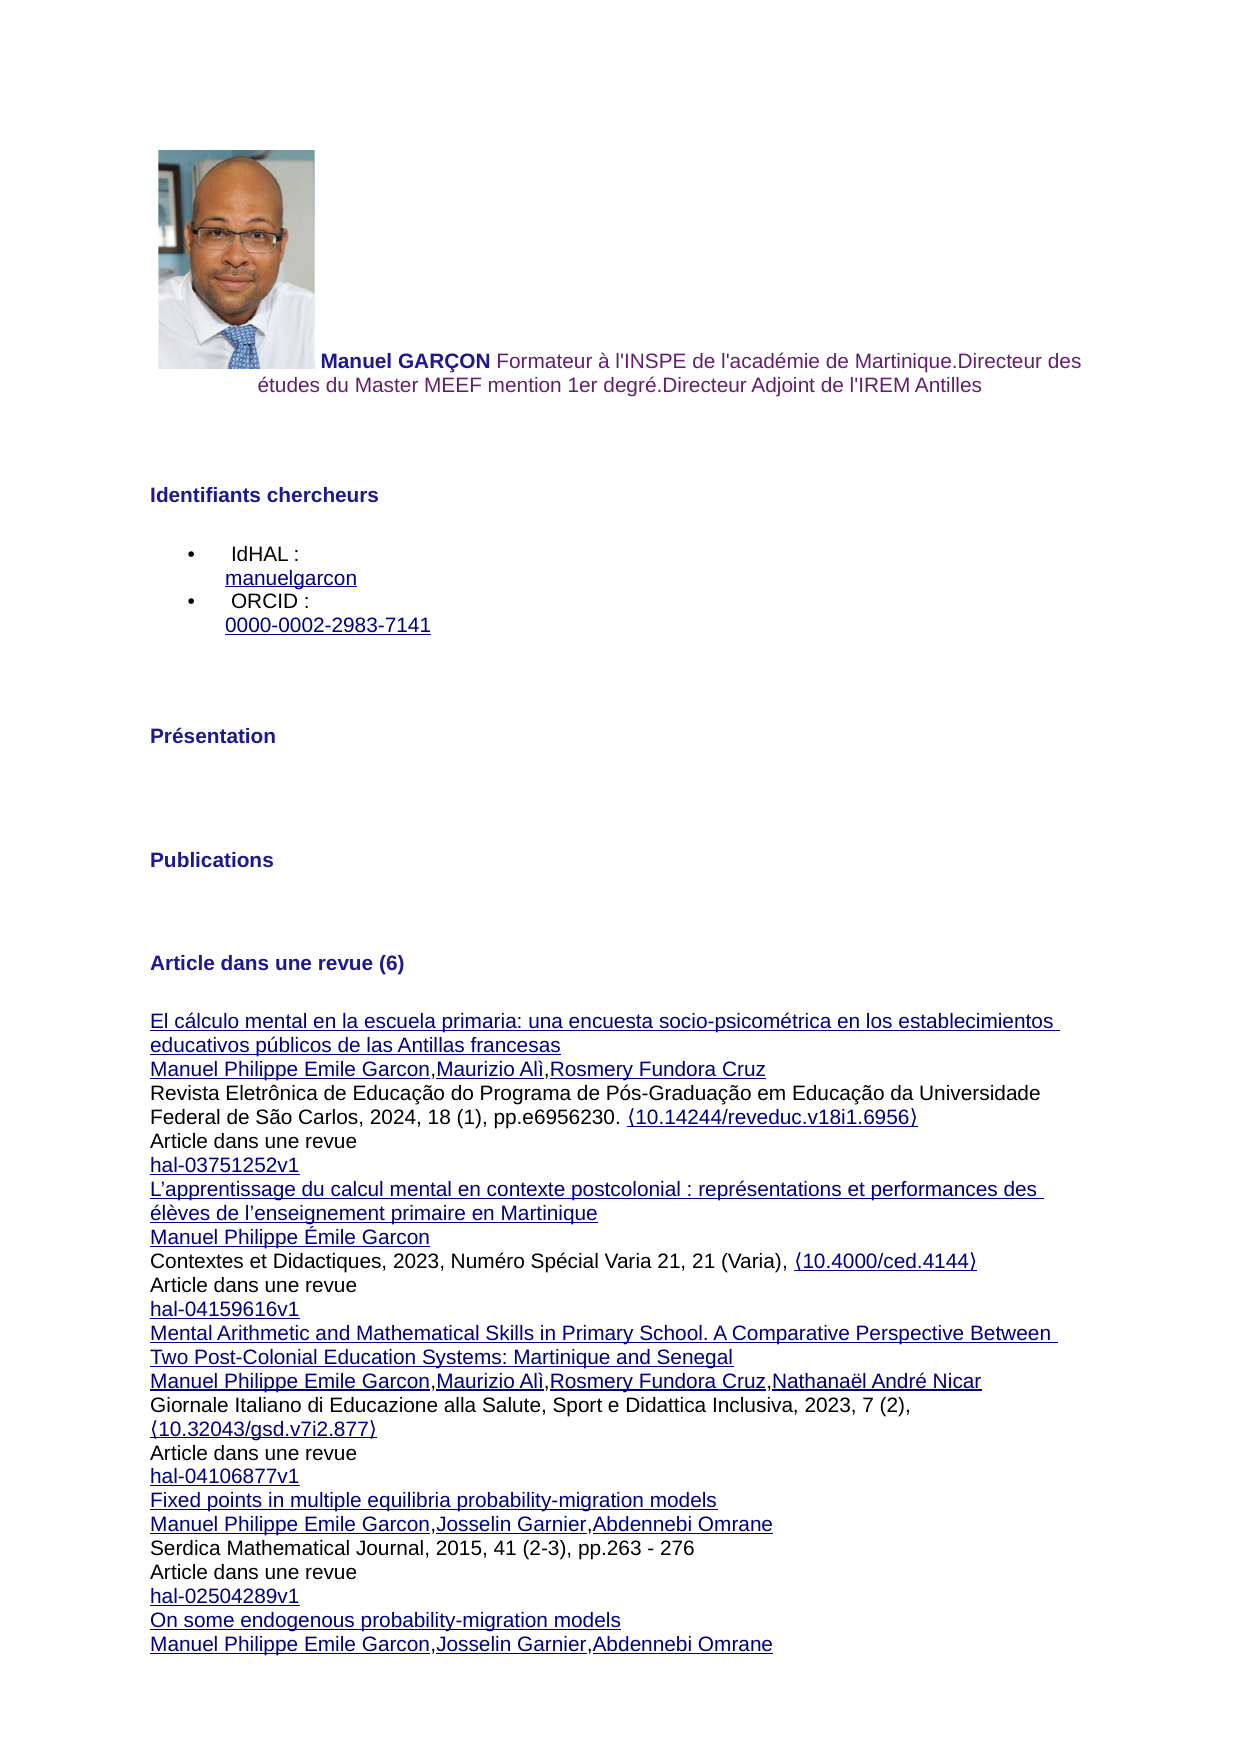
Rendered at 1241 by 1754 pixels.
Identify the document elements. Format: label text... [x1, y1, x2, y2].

subtitle Présentation [150, 724, 1090, 748]
subtitle Publications [150, 848, 1090, 872]
picture [158, 150, 315, 369]
list 0000-0002-2983-7141 [187, 613, 1090, 637]
subtitle Manuel GARÇON Formateur à l'INSPE de l'académie de Martinique.Directeur des études du Master MEEF mention 1er degré.Directeur Adjoint de l'IREM Antilles [150, 150, 1090, 397]
subtitle Article dans une revue (6) [150, 951, 1090, 975]
list ORCID : [187, 589, 1090, 613]
list manuelgarcon [187, 565, 1090, 589]
table_cell On some endogenous probability-migration models Manuel Philippe Emile Garcon,Josselin Garnier,Abdennebi Omrane [150, 1608, 1090, 1656]
list IdHAL : [187, 541, 1090, 565]
table_cell Mental Arithmetic and Mathematical Skills in Primary School. A Comparative Perspective Between Two Post-Colonial Education Systems: Martinique and Senegal Manuel Philippe Emile Garcon,Maurizio Alì,Rosmery Fundora Cruz,Nathanaël André Nicar Giornale Italiano di Educazione alla Salute, Sport e Didattica Inclusiva, 2023, 7 (2), ⟨10.32043/gsd.v7i2.877⟩ Article dans une revue hal-04106877v1 [150, 1321, 1090, 1488]
subtitle Identifiants chercheurs [150, 483, 1090, 507]
table_header El cálculo mental en la escuela primaria: una encuesta socio-psicométrica en los establecimientos educativos públicos de las Antillas francesas Manuel Philippe Emile Garcon,Maurizio Alì,Rosmery Fundora Cruz Revista Eletrônica de Educação do Programa de Pós-Graduação em Educação da Universidade Federal de São Carlos, 2024, 18 (1), pp.e6956230. ⟨10.14244/reveduc.v18i1.6956⟩ Article dans une revue hal-03751252v1 [150, 1009, 1090, 1177]
table_cell Fixed points in multiple equilibria probability-migration models Manuel Philippe Emile Garcon,Josselin Garnier,Abdennebi Omrane Serdica Mathematical Journal, 2015, 41 (2-3), pp.263 - 276 Article dans une revue hal-02504289v1 [150, 1488, 1090, 1608]
table_cell L’apprentissage du calcul mental en contexte postcolonial : représentations et performances des élèves de l’enseignement primaire en Martinique Manuel Philippe Émile Garcon Contextes et Didactiques, 2023, Numéro Spécial Varia 21, 21 (Varia), ⟨10.4000/ced.4144⟩ Article dans une revue hal-04159616v1 [150, 1177, 1090, 1321]
